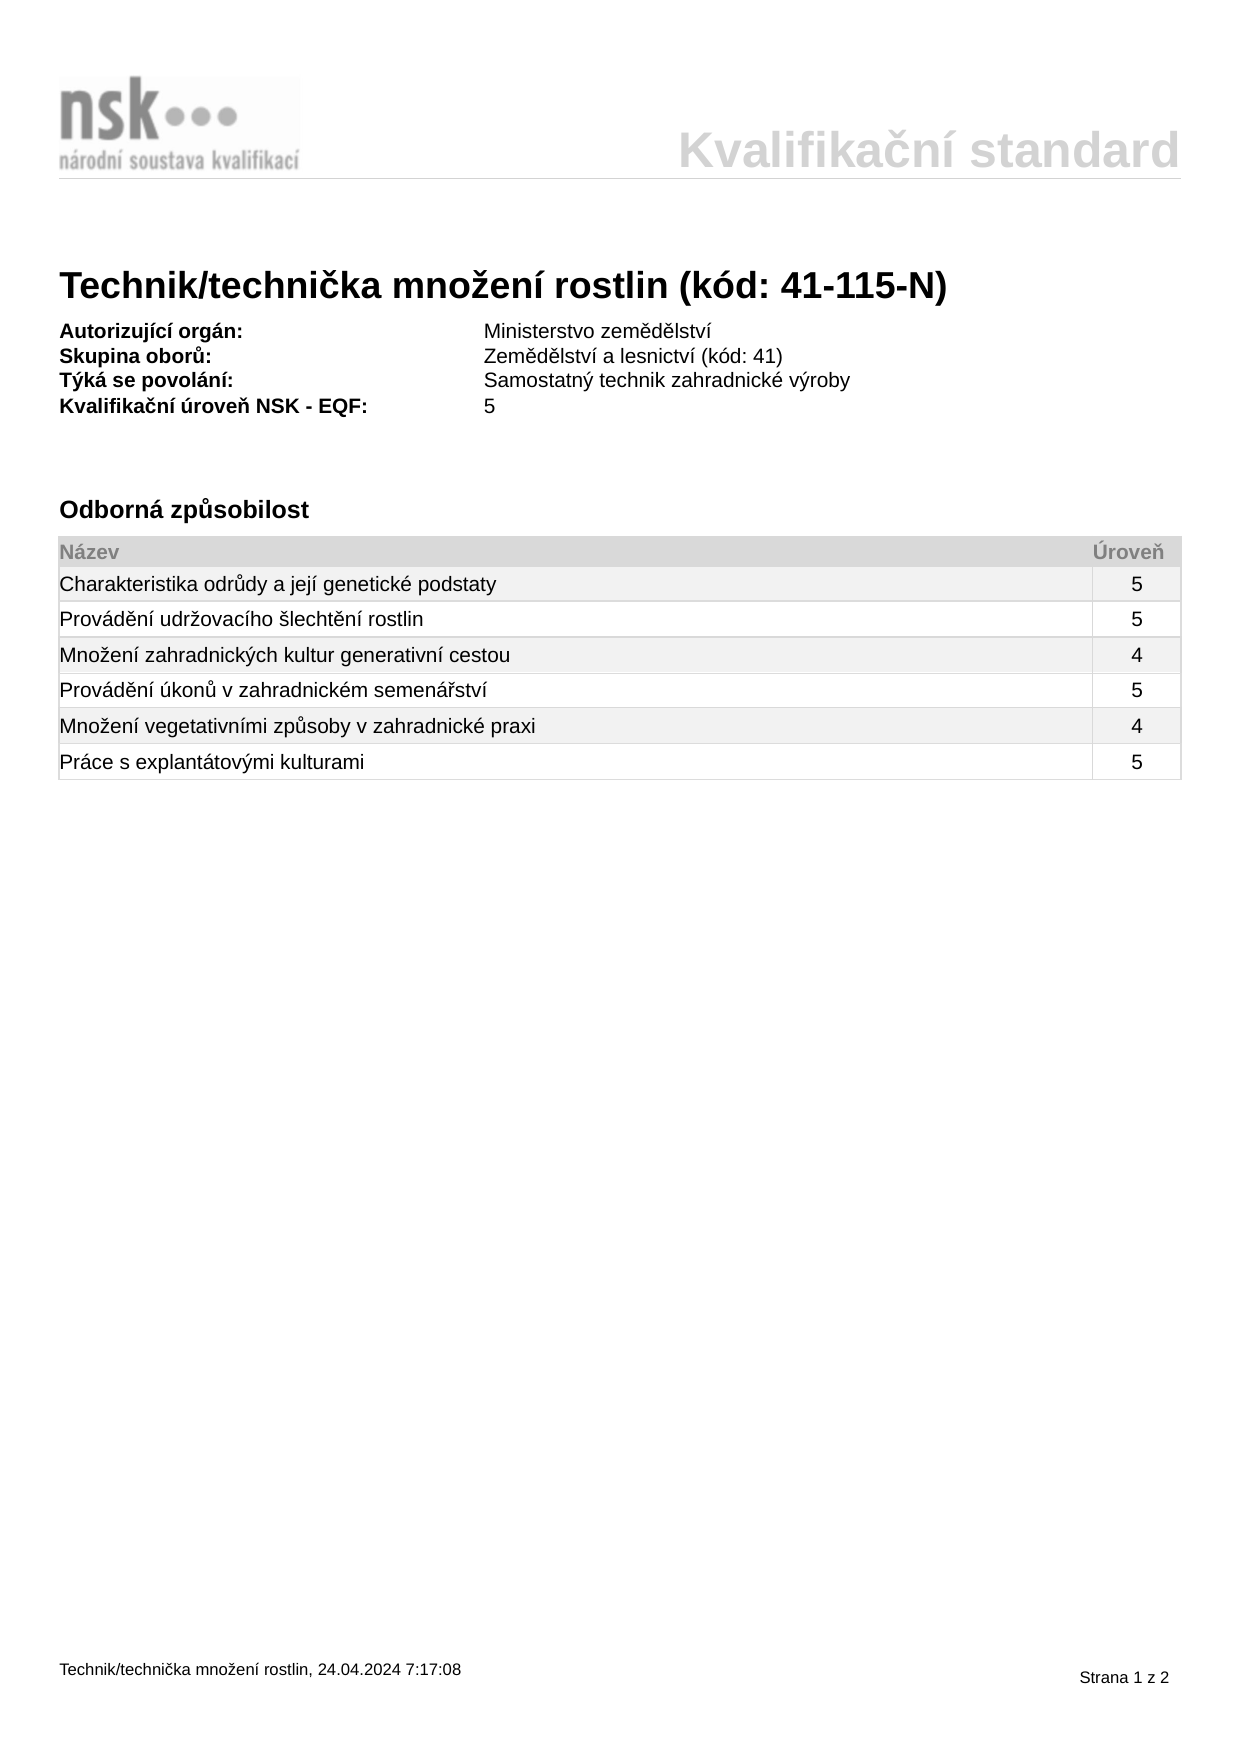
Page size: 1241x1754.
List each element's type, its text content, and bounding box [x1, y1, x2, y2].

table_cell Zemědělství a lesnictví (kód: 41) [484, 344, 1181, 368]
table_cell [484, 172, 620, 178]
table_cell [1093, 196, 1169, 224]
table_cell [626, 1079, 862, 1370]
table_cell Odborná způsobilost [59, 489, 1181, 524]
table_cell [620, 780, 626, 1079]
table_cell [484, 196, 620, 224]
table_cell [1169, 780, 1181, 1079]
table_cell [59, 1370, 483, 1659]
table_cell 5 [1093, 674, 1180, 707]
table_cell [626, 196, 862, 224]
table_cell Autorizující orgán: [59, 319, 483, 343]
table_cell Týká se povolání: [59, 368, 483, 392]
table_cell Strana 1 z 2 [862, 1660, 1169, 1696]
table_cell [1169, 1079, 1181, 1370]
table_cell [484, 418, 620, 489]
table_cell [862, 1370, 1093, 1659]
table_cell [59, 172, 483, 178]
table_cell [862, 524, 1093, 536]
table_cell [620, 1370, 626, 1659]
table_cell [1093, 418, 1169, 489]
table_header Kvalifikační standard [626, 59, 1181, 178]
table_cell Množení zahradnických kultur generativní cestou [60, 638, 1092, 672]
table_cell [59, 1079, 483, 1370]
table_cell [484, 1079, 620, 1370]
table_cell Ministerstvo zemědělství [484, 319, 1181, 344]
table_cell [1169, 1660, 1181, 1696]
table_cell [59, 179, 1181, 196]
table_cell [626, 524, 862, 536]
table_cell [862, 780, 1093, 1079]
table_cell [626, 780, 862, 1079]
table_cell [620, 524, 626, 536]
table_cell [626, 418, 862, 489]
table_cell Samostatný technik zahradnické výroby [484, 368, 1181, 393]
table_cell [484, 307, 620, 319]
table_header [621, 59, 626, 172]
table_cell [620, 418, 626, 489]
table_cell [1169, 524, 1181, 536]
table_cell 4 [1093, 638, 1180, 672]
table_cell Provádění udržovacího šlechtění rostlin [60, 602, 1092, 636]
table_cell [59, 780, 483, 1079]
table_cell 5 [1093, 567, 1180, 600]
table_cell Práce s explantátovými kulturami [60, 744, 1092, 779]
table_cell [1093, 780, 1169, 1079]
table_cell [59, 524, 483, 536]
table_cell [626, 1370, 862, 1659]
table_cell [1169, 1370, 1181, 1659]
table_cell Úroveň [1093, 537, 1180, 566]
table_cell [1093, 524, 1169, 536]
table_cell [59, 418, 483, 489]
table_cell [862, 1079, 1093, 1370]
table_cell [59, 196, 483, 224]
table_cell 5 [1093, 744, 1180, 779]
table_cell [620, 307, 626, 319]
table_cell Množení vegetativními způsoby v zahradnické praxi [60, 708, 1092, 743]
table_cell [862, 307, 1093, 319]
table_cell Kvalifikační úroveň NSK - EQF: [59, 394, 483, 417]
table_cell [1169, 418, 1181, 489]
table_cell Skupina oborů: [59, 344, 483, 368]
table_cell 5 [484, 394, 1181, 417]
picture [58, 59, 621, 172]
table_cell [862, 418, 1093, 489]
table_cell [59, 307, 483, 319]
table_cell [1093, 307, 1169, 319]
table_cell Technik/technička množení rostlin, 24.04.2024 7:17:08 [59, 1660, 862, 1696]
table_cell 4 [1093, 708, 1180, 743]
table_cell [620, 196, 626, 224]
table_cell [1093, 1370, 1169, 1659]
table_cell [1093, 1079, 1169, 1370]
table_cell [484, 524, 620, 536]
table_cell Technik/technička množení rostlin (kód: 41-115-N) [59, 224, 1181, 307]
table_cell Charakteristika odrůdy a její genetické podstaty [60, 567, 1092, 600]
table_cell [862, 196, 1093, 224]
table_cell 5 [1093, 602, 1180, 636]
table_cell Název [60, 537, 1092, 566]
table_cell [626, 307, 862, 319]
table_cell [484, 780, 620, 1079]
table_cell [1169, 196, 1181, 224]
table_cell [620, 1079, 626, 1370]
table_cell [484, 1370, 620, 1659]
table_cell [1169, 307, 1181, 319]
table_cell Provádění úkonů v zahradnickém semenářství [60, 674, 1092, 707]
